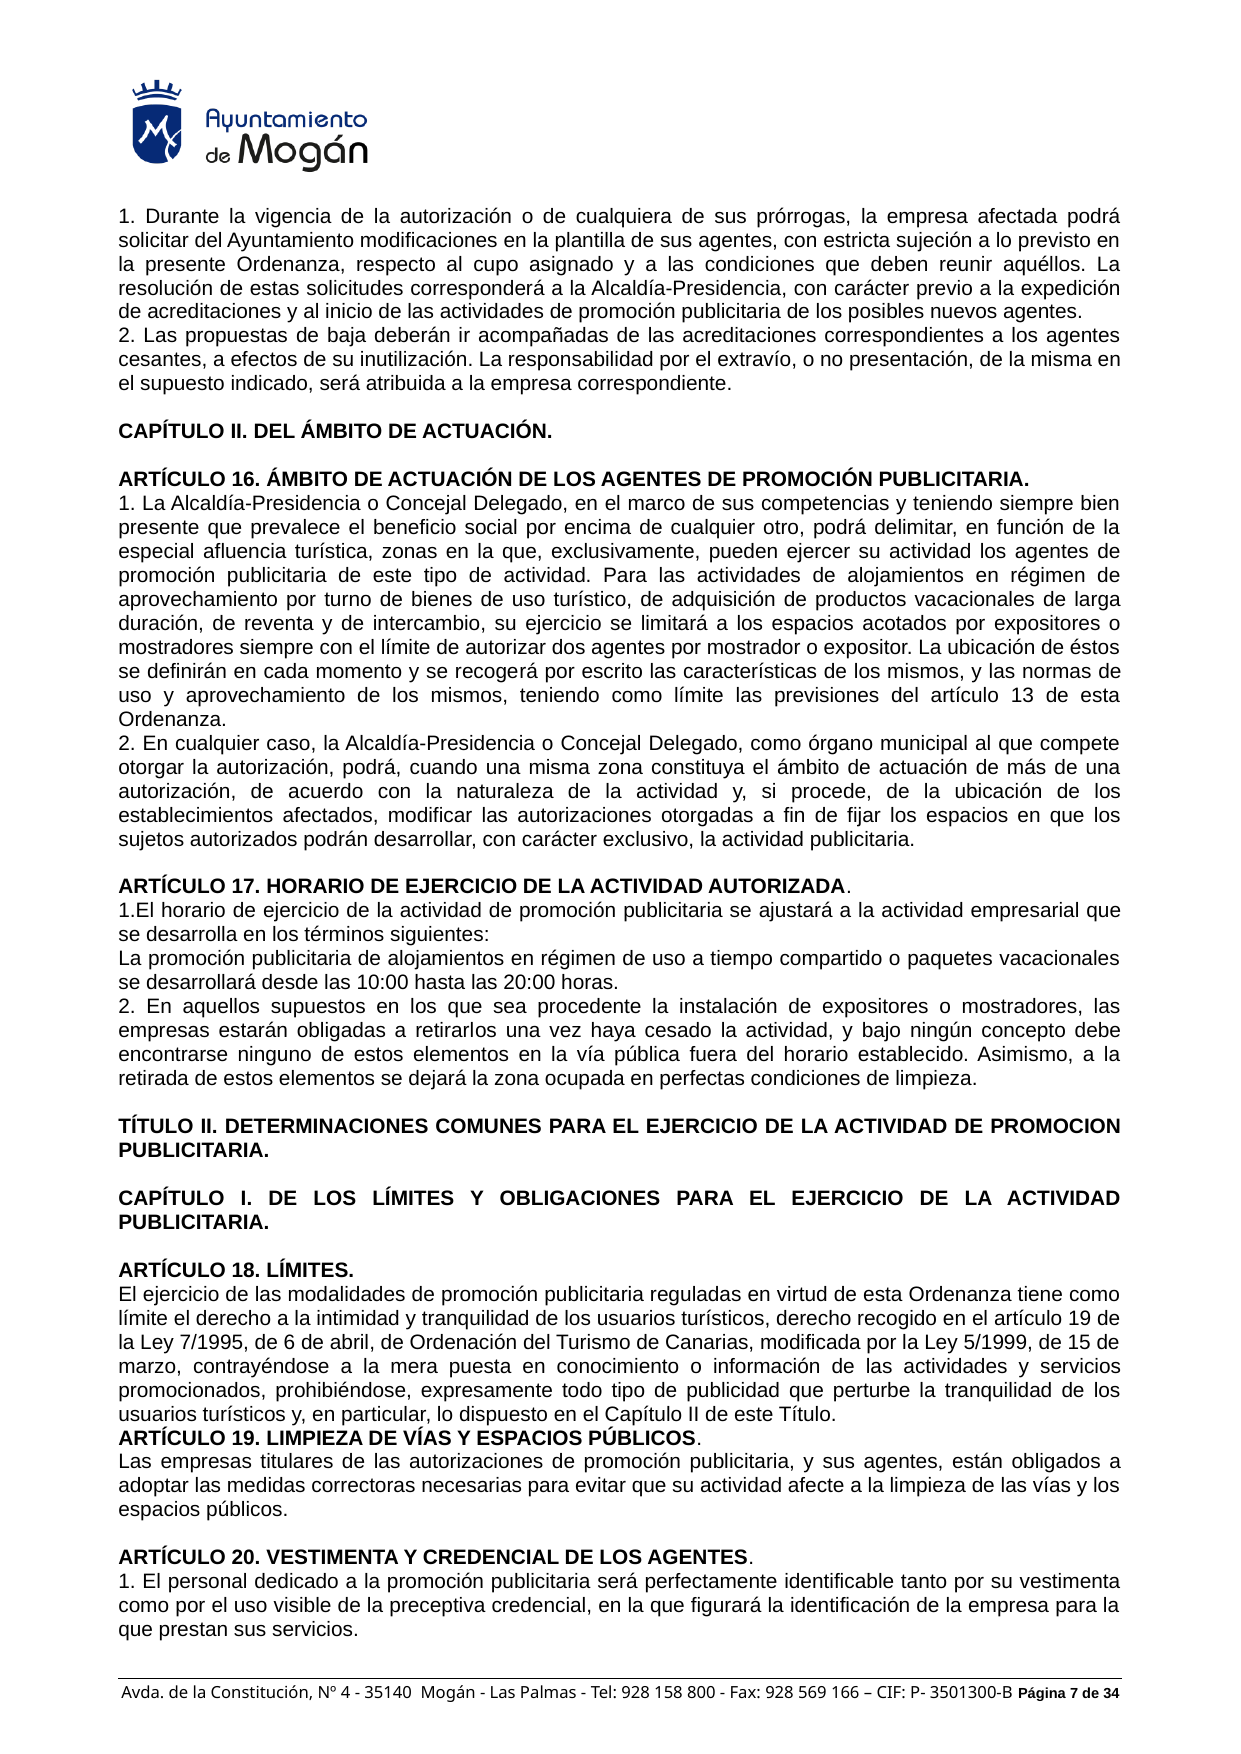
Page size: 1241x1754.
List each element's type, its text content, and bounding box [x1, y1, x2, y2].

text ARTÍCULO 18. LÍMITES. [118, 1258, 1122, 1282]
text La promoción publicitaria de alojamientos en régimen de uso a tiempo compartido o paquetes vacacionales se desarrollará desde las 10:00 hasta las 20:00 horas. [118, 946, 1122, 994]
text 2. En aquellos supuestos en los que sea procedente la instalación de expositores o mostradores, las empresas estarán obligadas a retirarlos una vez haya cesado la actividad, y bajo ningún concepto debe encontrarse ninguno de estos elementos en la vía pública fuera del horario establecido. Asimismo, a la retirada de estos elementos se dejará la zona ocupada en perfectas condiciones de limpieza. [118, 994, 1122, 1090]
text ARTÍCULO 20. VESTIMENTA Y CREDENCIAL DE LOS AGENTES. [118, 1545, 1122, 1569]
text ARTÍCULO 16. ÁMBITO DE ACTUACIÓN DE LOS AGENTES DE PROMOCIÓN PUBLICITARIA. [118, 467, 1122, 491]
text 2. Las propuestas de baja deberán ir acompañadas de las acreditaciones correspondientes a los agentes cesantes, a efectos de su inutilización. La responsabilidad por el extravío, o no presentación, de la misma en el supuesto indicado, será atribuida a la empresa correspondiente. [118, 323, 1122, 395]
text Las empresas titulares de las autorizaciones de promoción publicitaria, y sus agentes, están obligados a adoptar las medidas correctoras necesarias para evitar que su actividad afecte a la limpieza de las vías y los espacios públicos. [118, 1449, 1122, 1521]
picture [117, 58, 385, 190]
text El ejercicio de las modalidades de promoción publicitaria reguladas en virtud de esta Ordenanza tiene como límite el derecho a la intimidad y tranquilidad de los usuarios turísticos, derecho recogido en el artículo 19 de la Ley 7/1995, de 6 de abril, de Ordenación del Turismo de Canarias, modificada por la Ley 5/1999, de 15 de marzo, contrayéndose a la mera puesta en conocimiento o información de las actividades y servicios promocionados, prohibiéndose, expresamente todo tipo de publicidad que perturbe la tranquilidad de los usuarios turísticos y, en particular, lo dispuesto en el Capítulo II de este Título. [118, 1282, 1122, 1425]
text 1.El horario de ejercicio de la actividad de promoción publicitaria se ajustará a la actividad empresarial que se desarrolla en los términos siguientes: [118, 898, 1122, 946]
text CAPÍTULO I. DE LOS LÍMITES Y OBLIGACIONES PARA EL EJERCICIO DE LA ACTIVIDAD PUBLICITARIA. [118, 1186, 1122, 1234]
text 1. El personal dedicado a la promoción publicitaria será perfectamente identificable tanto por su vestimenta como por el uso visible de la preceptiva credencial, en la que figurará la identificación de la empresa para la que prestan sus servicios. [118, 1569, 1122, 1641]
text ARTÍCULO 19. LIMPIEZA DE VÍAS Y ESPACIOS PÚBLICOS. [118, 1425, 1122, 1449]
text 2. En cualquier caso, la Alcaldía-Presidencia o Concejal Delegado, como órgano municipal al que compete otorgar la autorización, podrá, cuando una misma zona constituya el ámbito de actuación de más de una autorización, de acuerdo con la naturaleza de la actividad y, si procede, de la ubicación de los establecimientos afectados, modificar las autorizaciones otorgadas a fin de fijar los espacios en que los sujetos autorizados podrán desarrollar, con carácter exclusivo, la actividad publicitaria. [118, 731, 1122, 850]
text 1. Durante la vigencia de la autorización o de cualquiera de sus prórrogas, la empresa afectada podrá solicitar del Ayuntamiento modificaciones en la plantilla de sus agentes, con estricta sujeción a lo previsto en la presente Ordenanza, respecto al cupo asignado y a las condiciones que deben reunir aquéllos. La resolución de estas solicitudes corresponderá a la Alcaldía-Presidencia, con carácter previo a la expedición de acreditaciones y al inicio de las actividades de promoción publicitaria de los posibles nuevos agentes. [118, 203, 1122, 323]
text ARTÍCULO 17. HORARIO DE EJERCICIO DE LA ACTIVIDAD AUTORIZADA. [118, 874, 1122, 898]
text TÍTULO II. DETERMINACIONES COMUNES PARA EL EJERCICIO DE LA ACTIVIDAD DE PROMOCION PUBLICITARIA. [118, 1114, 1122, 1162]
text 1. La Alcaldía-Presidencia o Concejal Delegado, en el marco de sus competencias y teniendo siempre bien presente que prevalece el beneficio social por encima de cualquier otro, podrá delimitar, en función de la especial afluencia turística, zonas en la que, exclusivamente, pueden ejercer su actividad los agentes de promoción publicitaria de este tipo de actividad. Para las actividades de alojamientos en régimen de aprovechamiento por turno de bienes de uso turístico, de adquisición de productos vacacionales de larga duración, de reventa y de intercambio, su ejercicio se limitará a los espacios acotados por expositores o mostradores siempre con el límite de autorizar dos agentes por mostrador o expositor. La ubicación de éstos se definirán en cada momento y se recogerá por escrito las características de los mismos, y las normas de uso y aprovechamiento de los mismos, teniendo como límite las previsiones del artículo 13 de esta Ordenanza. [118, 491, 1122, 731]
text CAPÍTULO II. DEL ÁMBITO DE ACTUACIÓN. [118, 419, 1122, 443]
